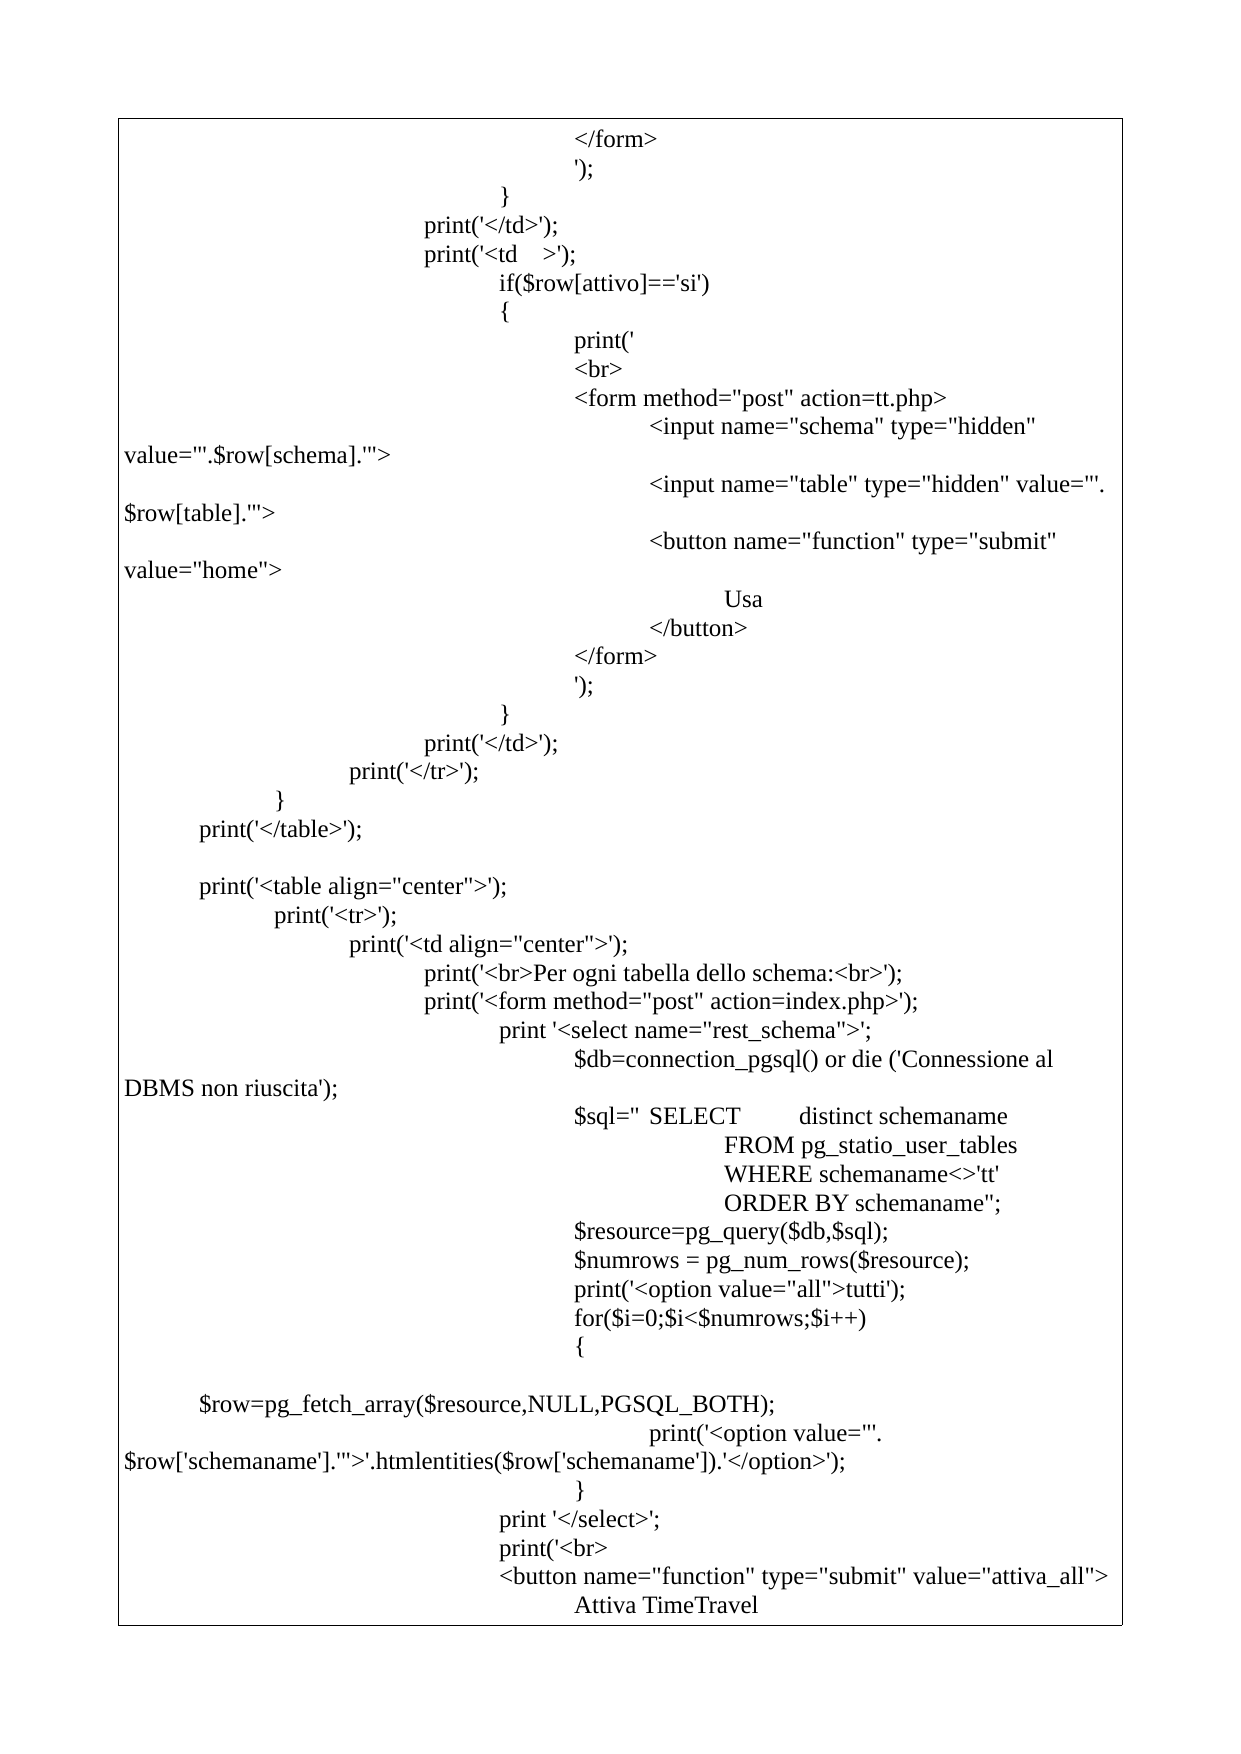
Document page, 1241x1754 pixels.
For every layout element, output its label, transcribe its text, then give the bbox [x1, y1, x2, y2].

table_header </form> '); } print('</td>'); print('<td >'); if($row[attivo]=='si') { print(' <br> <form method="post" action=tt.php> <input name="schema" type="hidden" value="'.$row[schema].'"> <input name="table" type="hidden" value="'.$row[table].'"> <button name="function" type="submit" value="home"> Usa </button> </form> '); } print('</td>'); print('</tr>'); } print('</table>'); print('<table align="center">'); print('<tr>'); print('<td align="center">'); print('<br>Per ogni tabella dello schema:<br>'); print('<form method="post" action=index.php>'); print '<select name="rest_schema">'; $db=connection_pgsql() or die ('Connessione al DBMS non riuscita'); $sql=" SELECT distinct schemaname FROM pg_statio_user_tables WHERE schemaname<>'tt' ORDER BY schemaname"; $resource=pg_query($db,$sql); $numrows = pg_num_rows($resource); print('<option value="all">tutti'); for($i=0;$i<$numrows;$i++) { $row=pg_fetch_array($resource,NULL,PGSQL_BOTH); print('<option value="'.$row['schemaname'].'">'.htmlentities($row['schemaname']).'</option>'); } print '</select>'; print('<br> <button name="function" type="submit" value="attiva_all"> Attiva TimeTravel [119, 119, 1122, 1625]
